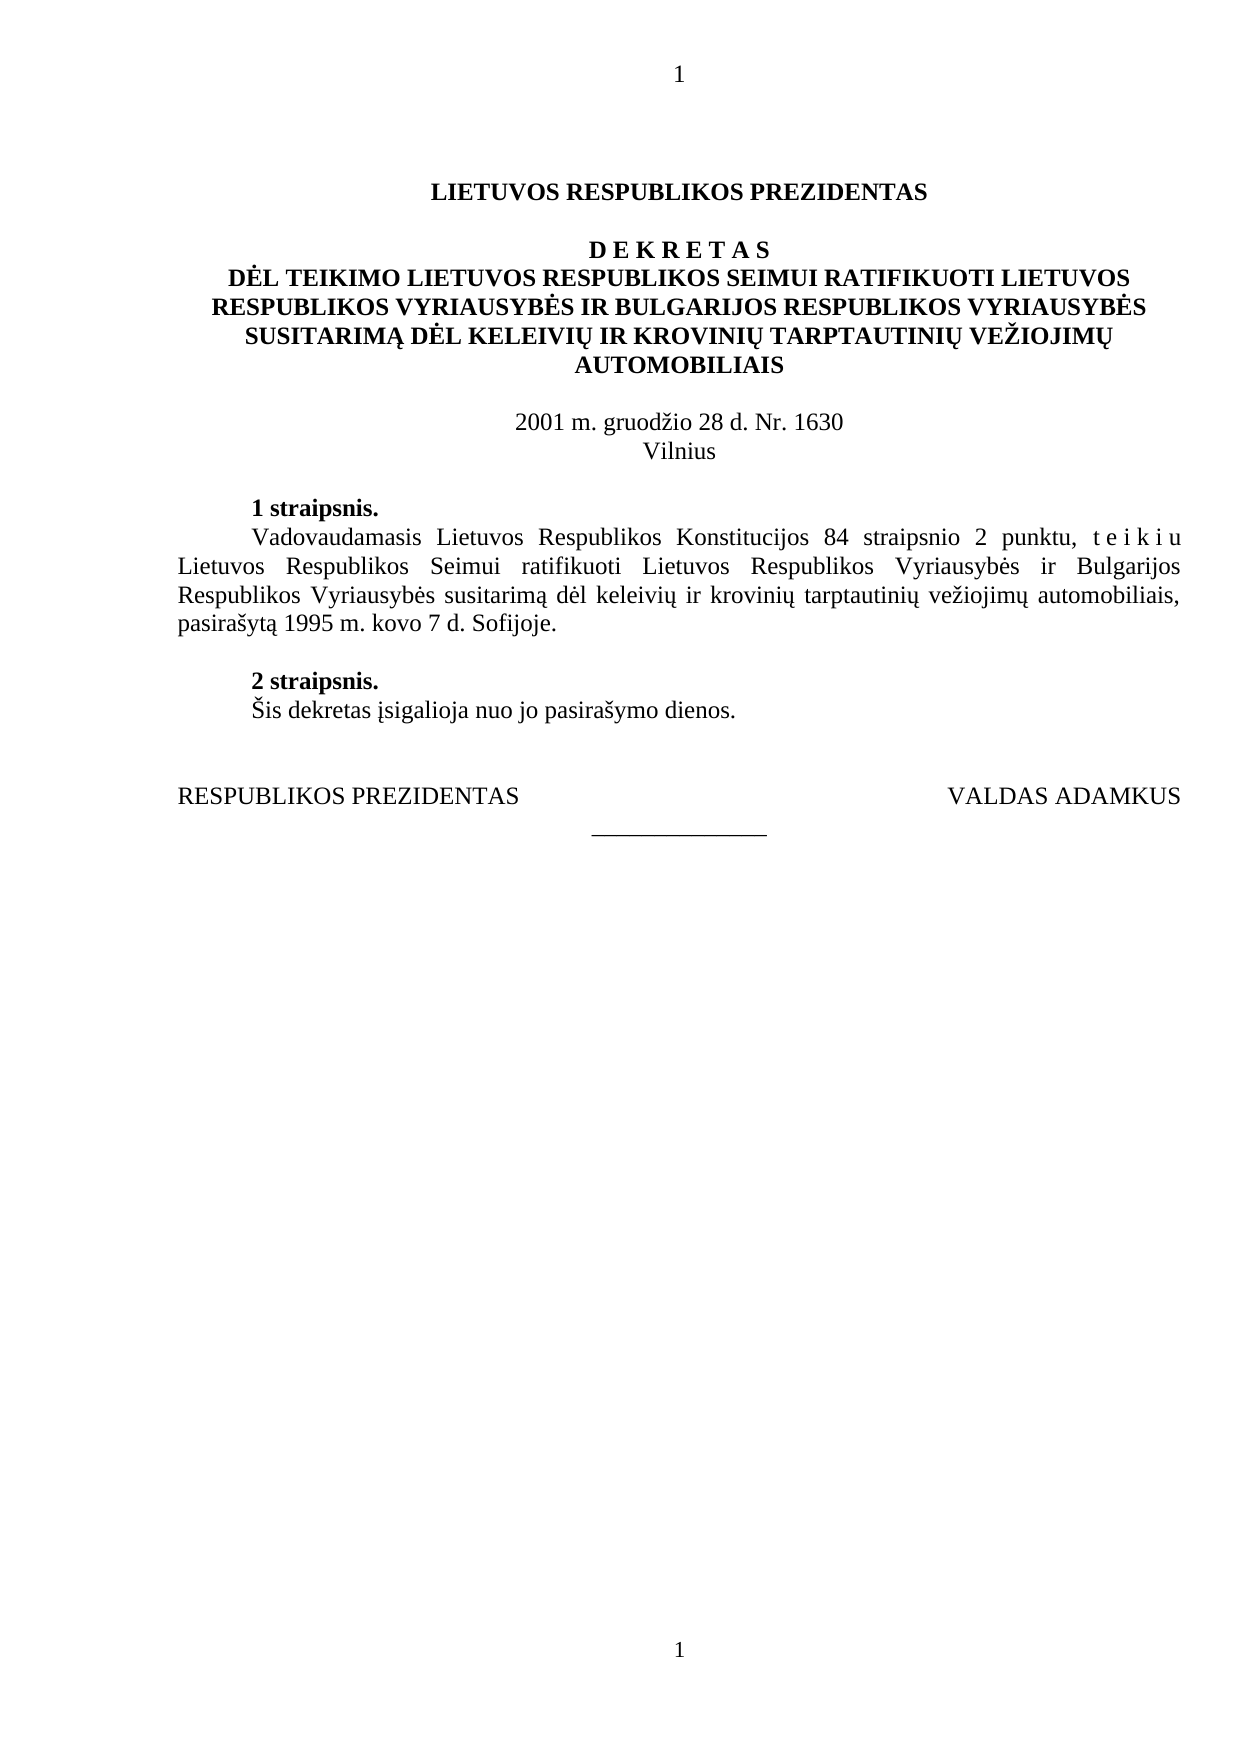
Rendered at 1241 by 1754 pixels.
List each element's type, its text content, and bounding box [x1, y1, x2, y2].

text LIETUVOS RESPUBLIKOS PREZIDENTAS [177, 177, 1181, 206]
text ______________ [177, 810, 1181, 838]
text RESPUBLIKOS PREZIDENTAS VALDAS ADAMKUS [177, 781, 1181, 810]
text Vilnius [177, 436, 1181, 465]
text Šis dekretas įsigalioja nuo jo pasirašymo dienos. [177, 695, 1181, 723]
text D E K R E T A S [177, 235, 1181, 263]
text DĖL TEIKIMO LIETUVOS RESPUBLIKOS SEIMUI RATIFIKUOTI LIETUVOS RESPUBLIKOS VYRIAUSYBĖS IR BULGARIJOS RESPUBLIKOS VYRIAUSYBĖS SUSITARIMĄ DĖL KELEIVIŲ IR KROVINIŲ TARPTAUTINIŲ VEŽIOJIMŲ AUTOMOBILIAIS [177, 263, 1181, 378]
text 1 straipsnis. [177, 493, 1181, 522]
text 2001 m. gruodžio 28 d. Nr. 1630 [177, 407, 1181, 436]
text Vadovaudamasis Lietuvos Respublikos Konstitucijos 84 straipsnio 2 punktu, teikiu Lietuvos Respublikos Seimui ratifikuoti Lietuvos Respublikos Vyriausybės ir Bulgarijos Respublikos Vyriausybės susitarimą dėl keleivių ir krovinių tarptautinių vežiojimų automobiliais, pasirašytą 1995 m. kovo 7 d. Sofijoje. [177, 522, 1181, 637]
text 2 straipsnis. [177, 666, 1181, 695]
